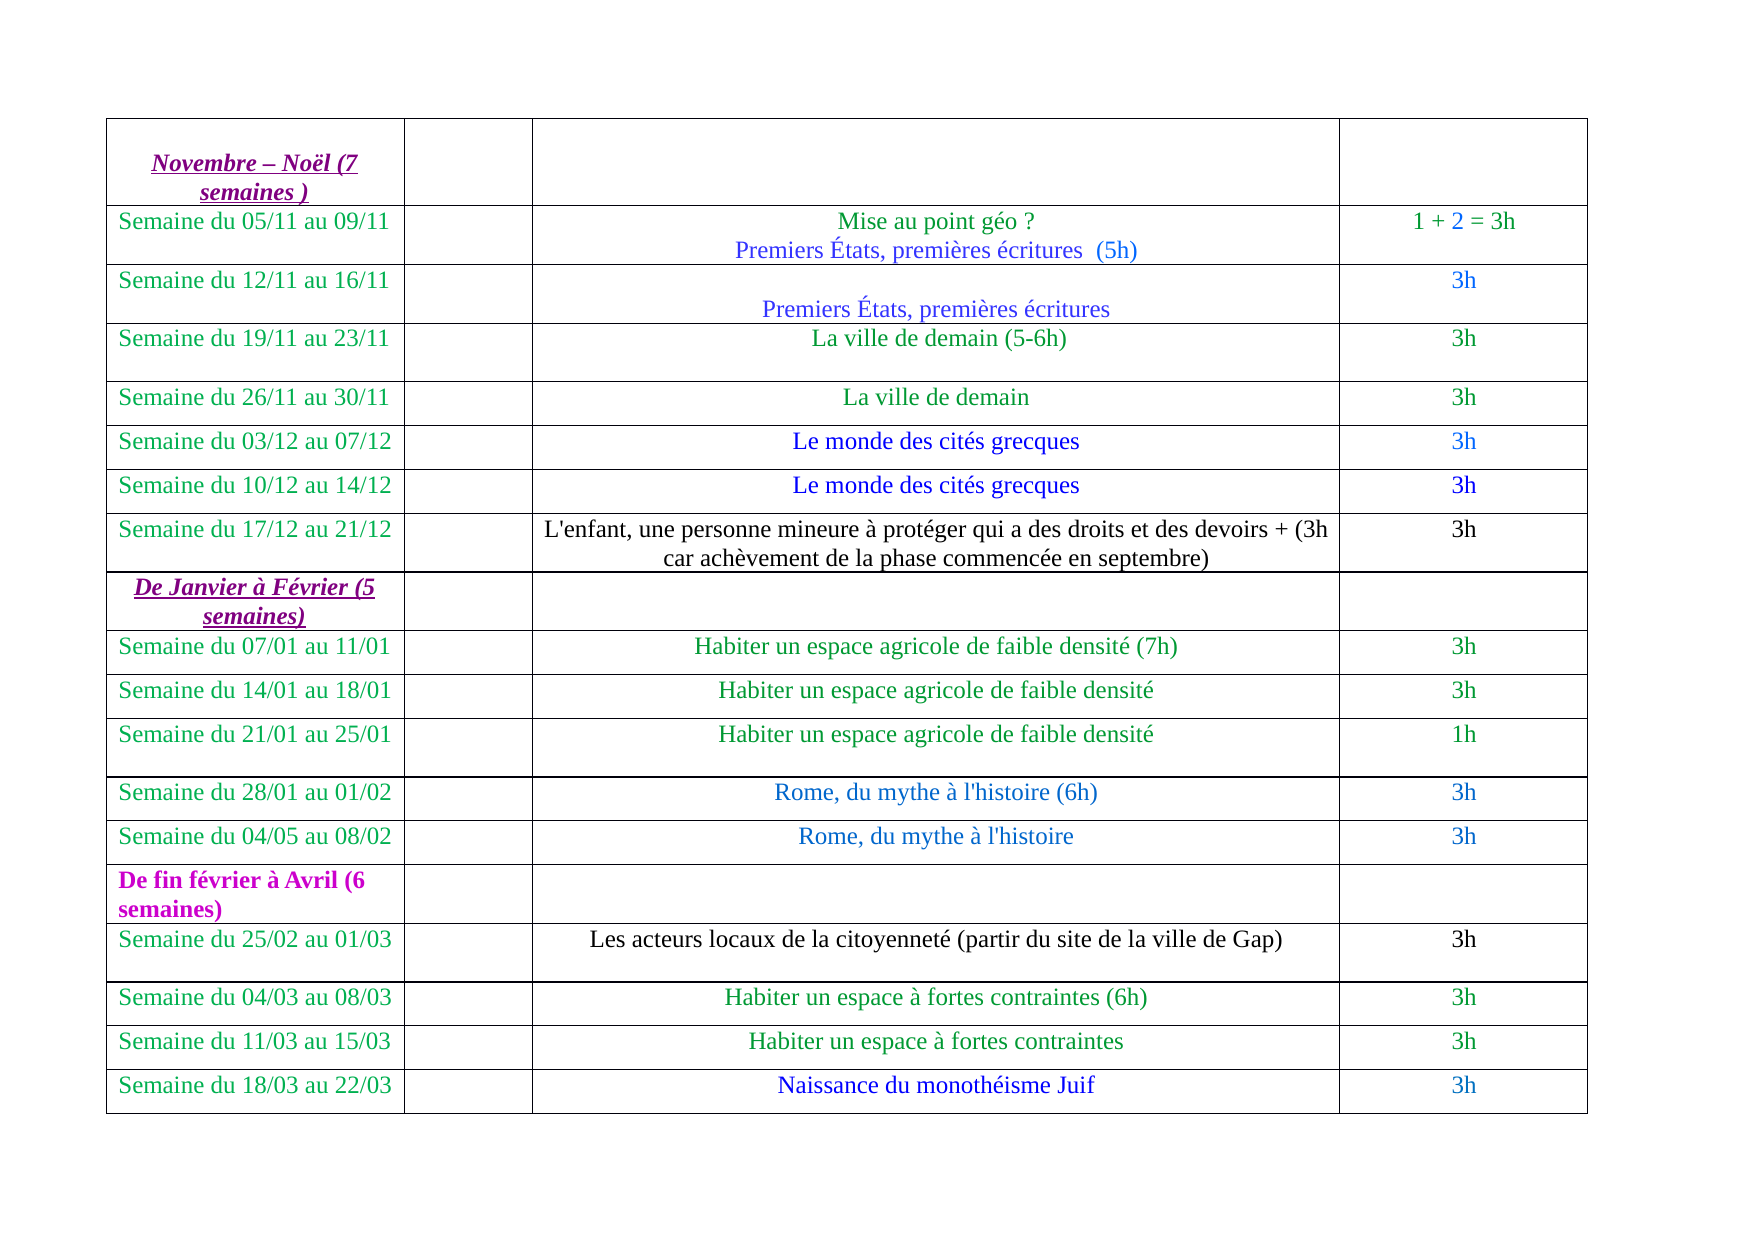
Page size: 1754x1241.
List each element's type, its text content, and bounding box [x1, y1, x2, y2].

table_cell Le monde des cités grecques [533, 426, 1339, 469]
table_cell 3h [1340, 470, 1587, 513]
table_cell 3h [1340, 265, 1587, 322]
table_cell 3h [1340, 778, 1587, 820]
table_cell [405, 206, 532, 264]
table_cell Mise au point géo ? Premiers États, premières écritures (5h) [533, 206, 1339, 264]
table_cell [405, 426, 532, 469]
table_cell [405, 324, 532, 381]
table_cell Novembre – Noël (7 semaines ) [107, 119, 404, 205]
table_cell De fin février à Avril (6 semaines) [107, 865, 404, 923]
table_cell 3h [1340, 514, 1587, 571]
table_cell 1 + 2 = 3h [1340, 206, 1587, 264]
table_cell 3h [1340, 426, 1587, 469]
table_cell Semaine du 21/01 au 25/01 [107, 719, 404, 776]
table_cell [405, 675, 532, 718]
table_cell Le monde des cités grecques [533, 470, 1339, 513]
table_cell Semaine du 12/11 au 16/11 [107, 265, 404, 322]
table_cell Semaine du 03/12 au 07/12 [107, 426, 404, 469]
table_cell Semaine du 04/05 au 08/02 [107, 821, 404, 864]
table_cell [405, 778, 532, 820]
table_cell [405, 573, 532, 630]
table_cell [405, 865, 532, 923]
table_cell Semaine du 14/01 au 18/01 [107, 675, 404, 718]
table_cell 3h [1340, 1026, 1587, 1069]
table_cell Semaine du 04/03 au 08/03 [107, 983, 404, 1025]
table_cell Semaine du 19/11 au 23/11 [107, 324, 404, 381]
table_cell Habiter un espace agricole de faible densité (7h) [533, 631, 1339, 674]
table_cell 1h [1340, 719, 1587, 776]
table_cell [1340, 865, 1587, 923]
table_cell [405, 470, 532, 513]
table_cell 3h [1340, 821, 1587, 864]
table_cell [405, 514, 532, 571]
table_cell Habiter un espace à fortes contraintes [533, 1026, 1339, 1069]
table_cell [405, 1070, 532, 1113]
table_cell Rome, du mythe à l'histoire [533, 821, 1339, 864]
table_cell De Janvier à Février (5 semaines) [107, 573, 404, 630]
table_cell 3h [1340, 324, 1587, 381]
table_cell [405, 719, 532, 776]
table_cell Semaine du 28/01 au 01/02 [107, 778, 404, 820]
table_cell [405, 382, 532, 425]
table_cell 3h [1340, 983, 1587, 1025]
table_cell [405, 821, 532, 864]
table_cell [405, 924, 532, 981]
table_cell [405, 631, 532, 674]
table_cell Rome, du mythe à l'histoire (6h) [533, 778, 1339, 820]
table_cell [405, 119, 532, 205]
table_cell Semaine du 11/03 au 15/03 [107, 1026, 404, 1069]
table_cell 3h [1340, 675, 1587, 718]
table_cell [533, 119, 1339, 205]
table_cell Semaine du 10/12 au 14/12 [107, 470, 404, 513]
table_cell [405, 1026, 532, 1069]
table_cell [405, 265, 532, 322]
table_cell Habiter un espace à fortes contraintes (6h) [533, 983, 1339, 1025]
table_cell [1340, 573, 1587, 630]
table_cell Semaine du 18/03 au 22/03 [107, 1070, 404, 1113]
table_cell Semaine du 07/01 au 11/01 [107, 631, 404, 674]
table_cell Semaine du 26/11 au 30/11 [107, 382, 404, 425]
table_cell 3h [1340, 631, 1587, 674]
table_cell Habiter un espace agricole de faible densité [533, 719, 1339, 776]
table_cell La ville de demain [533, 382, 1339, 425]
table_cell Semaine du 17/12 au 21/12 [107, 514, 404, 571]
table_cell Naissance du monothéisme Juif [533, 1070, 1339, 1113]
table_cell 3h [1340, 382, 1587, 425]
table_cell La ville de demain (5-6h) [533, 324, 1339, 381]
table_cell Semaine du 25/02 au 01/03 [107, 924, 404, 981]
table_cell [1340, 119, 1587, 205]
table_cell [405, 983, 532, 1025]
table_cell 3h [1340, 1070, 1587, 1113]
table_cell L'enfant, une personne mineure à protéger qui a des droits et des devoirs + (3h car achèvement de la phase commencée en septembre) [533, 514, 1339, 571]
table_cell Premiers États, premières écritures [533, 265, 1339, 322]
table_cell [533, 865, 1339, 923]
table_cell Les acteurs locaux de la citoyenneté (partir du site de la ville de Gap) [533, 924, 1339, 981]
table_cell Semaine du 05/11 au 09/11 [107, 206, 404, 264]
table_cell [533, 573, 1339, 630]
table_cell Habiter un espace agricole de faible densité [533, 675, 1339, 718]
table_cell 3h [1340, 924, 1587, 981]
